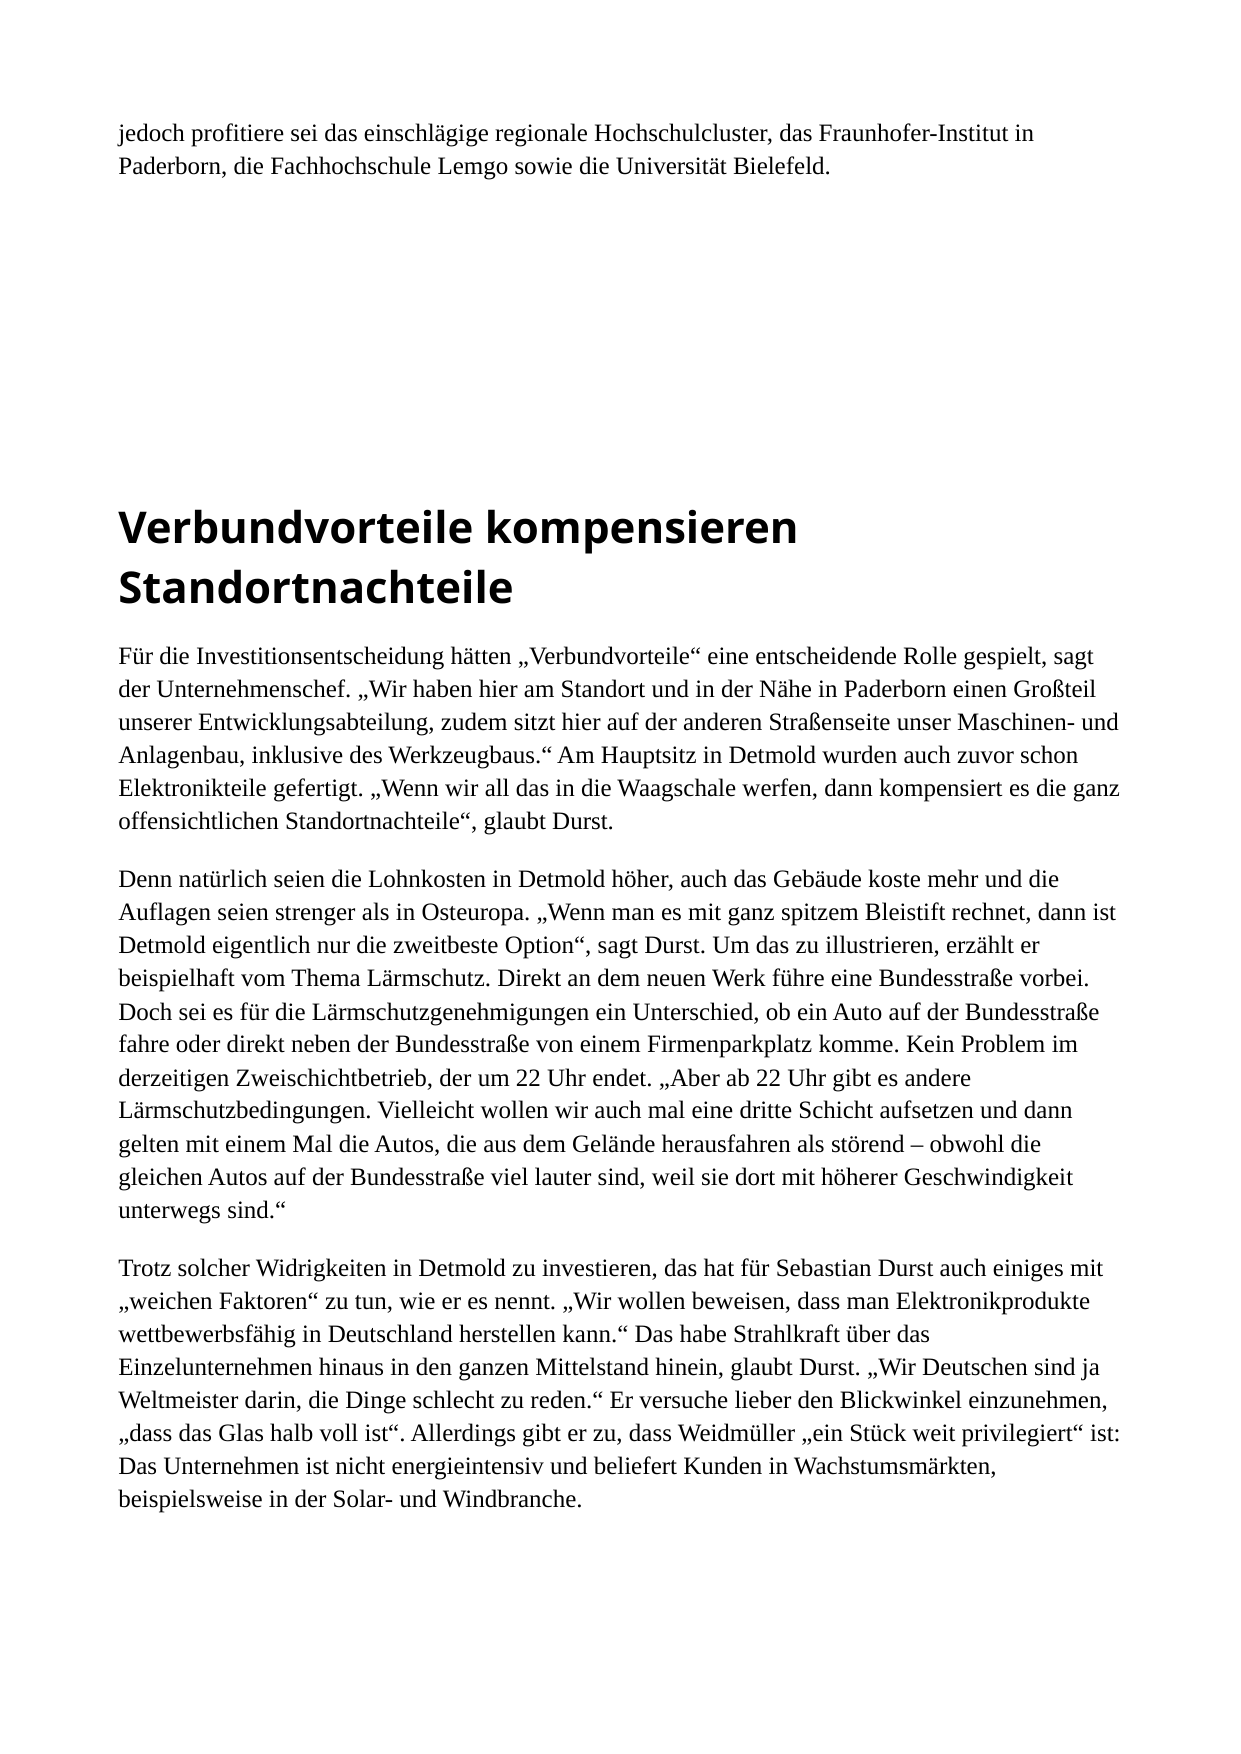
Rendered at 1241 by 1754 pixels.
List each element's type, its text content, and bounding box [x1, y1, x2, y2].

text Denn natürlich seien die Lohnkosten in Detmold höher, auch das Gebäude koste mehr und die Auflagen seien strenger als in Osteuropa. „Wenn man es mit ganz spitzem Bleistift rechnet, dann ist Detmold eigentlich nur die zweitbeste Option“, sagt Durst. Um das zu illustrieren, erzählt er beispielhaft vom Thema Lärmschutz. Direkt an dem neuen Werk führe eine Bundesstraße vorbei. Doch sei es für die Lärmschutzgenehmigungen ein Unterschied, ob ein Auto auf der Bundesstraße fahre oder direkt neben der Bundesstraße von einem Firmenparkplatz komme. Kein Problem im derzeitigen Zweischichtbetrieb, der um 22 Uhr endet. „Aber ab 22 Uhr gibt es andere Lärmschutzbedingungen. Vielleicht wollen wir auch mal eine dritte Schicht aufsetzen und dann gelten mit einem Mal die Autos, die aus dem Gelände herausfahren als störend – obwohl die gleichen Autos auf der Bundesstraße viel lauter sind, weil sie dort mit höherer Geschwindigkeit unterwegs sind.“ [118, 864, 1122, 1223]
text Trotz solcher Widrigkeiten in Detmold zu investieren, das hat für Sebastian Durst auch einiges mit „weichen Faktoren“ zu tun, wie er es nennt. „Wir wollen beweisen, dass man Elektronikprodukte wettbewerbsfähig in Deutschland herstellen kann.“ Das habe Strahlkraft über das Einzelunternehmen hinaus in den ganzen Mittelstand hinein, glaubt Durst. „Wir Deutschen sind ja Weltmeister darin, die Dinge schlecht zu reden.“ Er versuche lieber den Blickwinkel einzunehmen, „dass das Glas halb voll ist“. Allerdings gibt er zu, dass Weidmüller „ein Stück weit privilegiert“ ist: Das Unternehmen ist nicht energieintensiv und beliefert Kunden in Wachstumsmärkten, beispielsweise in der Solar- und Windbranche. [118, 1253, 1122, 1513]
text jedoch profitiere sei das einschlägige regionale Hochschulcluster, das Fraunhofer-Institut in Paderborn, die Fachhochschule Lemgo sowie die Universität Bielefeld. [118, 118, 1122, 180]
subtitle Verbundvorteile kompensieren Standortnachteile [118, 497, 1122, 616]
text Für die Investitionsentscheidung hätten „Verbundvorteile“ eine entscheidende Rolle gespielt, sagt der Unternehmenschef. „Wir haben hier am Standort und in der Nähe in Paderborn einen Großteil unserer Entwicklungsabteilung, zudem sitzt hier auf der anderen Straßenseite unser Maschinen- und Anlagenbau, inklusive des Werkzeugbaus.“ Am Hauptsitz in Detmold wurden auch zuvor schon Elektronikteile gefertigt. „Wenn wir all das in die Waagschale werfen, dann kompensiert es die ganz offensichtlichen Standortnachteile“, glaubt Durst. [118, 641, 1122, 835]
